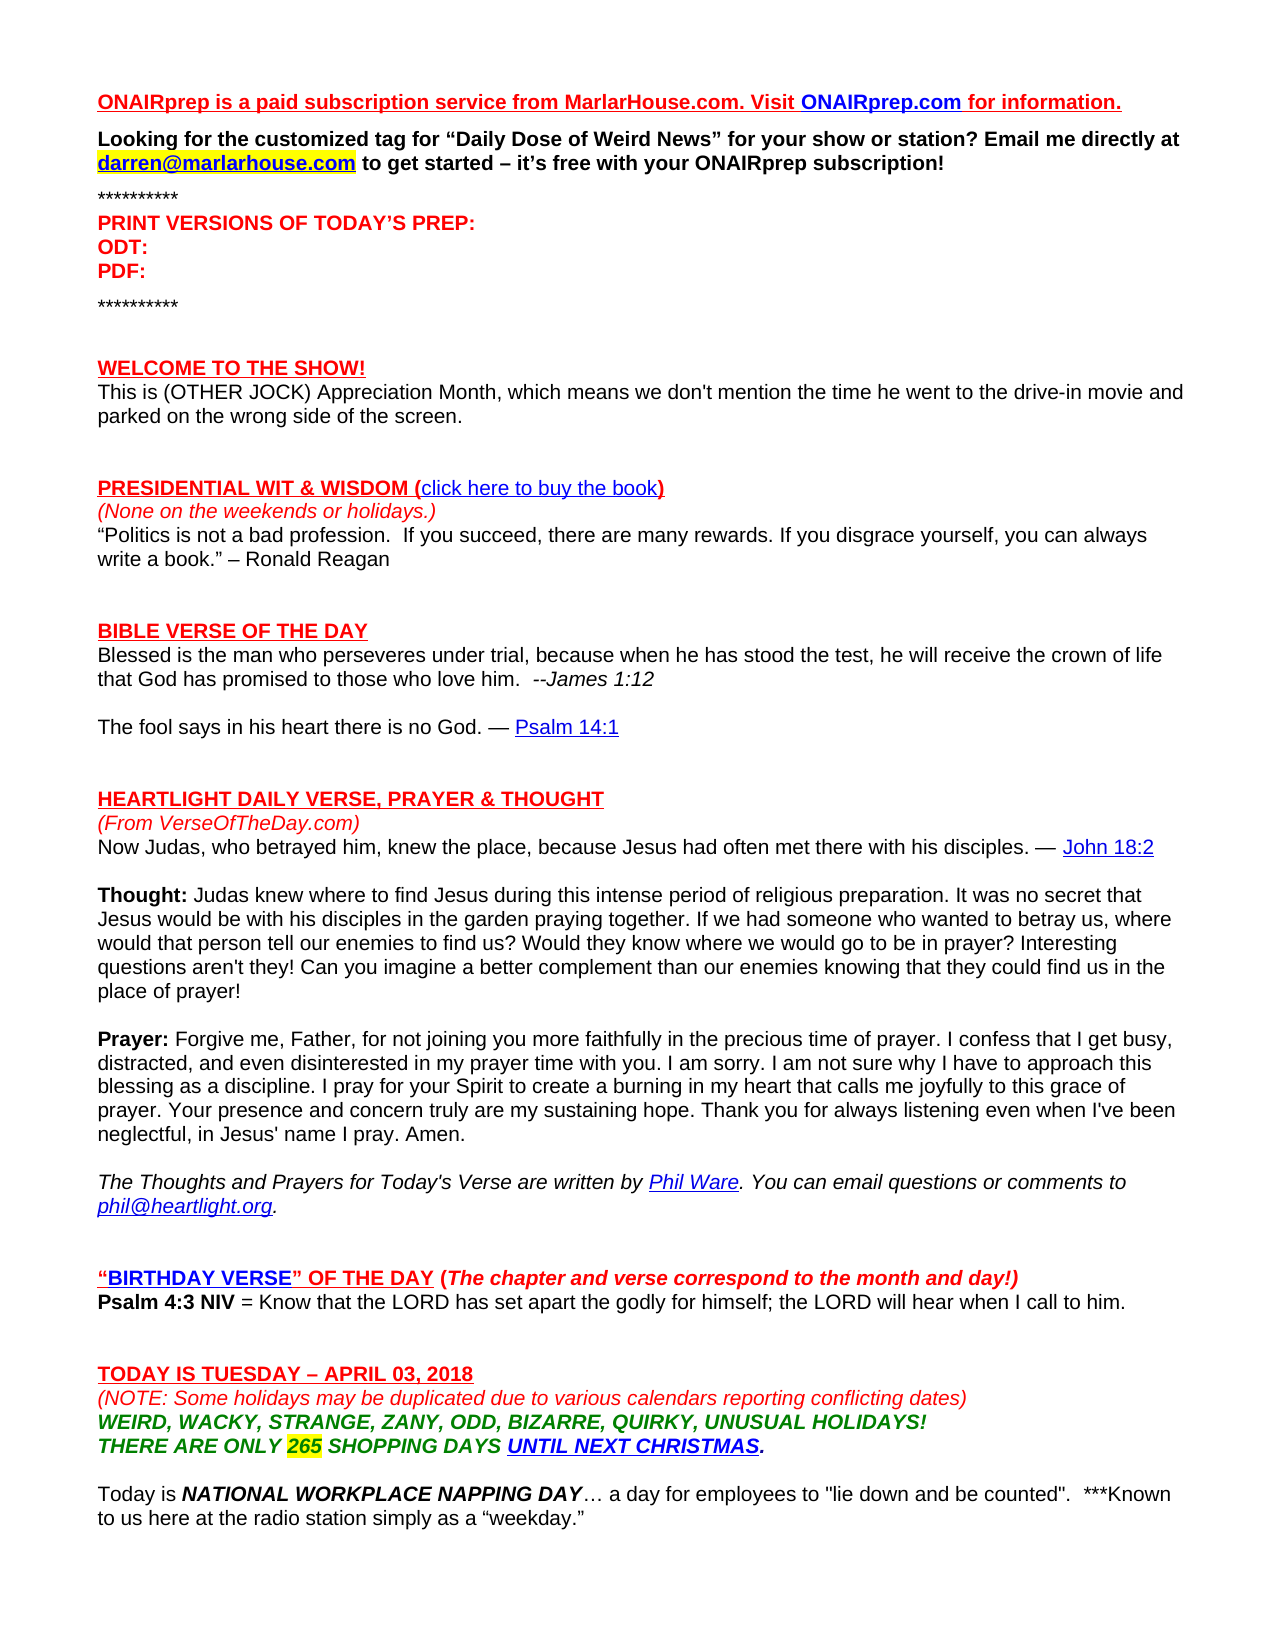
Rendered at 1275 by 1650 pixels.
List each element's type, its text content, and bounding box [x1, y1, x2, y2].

text HEARTLIGHT DAILY VERSE, PRAYER & THOUGHT [97, 787, 1185, 811]
text Blessed is the man who perseveres under trial, because when he has stood the test, he will receive the crown of life that God has promised to those who love him. --James 1:12 [97, 643, 1185, 691]
text Today is NATIONAL WORKPLACE NAPPING DAY… a day for employees to "lie down and be counted". ***Known to us here at the radio station simply as a “weekday.” [97, 1482, 1185, 1529]
text Prayer: Forgive me, Father, for not joining you more faithfully in the precious time of prayer. I confess that I get busy, distracted, and even disinterested in my prayer time with you. I am sorry. I am not sure why I have to approach this blessing as a discipline. I pray for your Spirit to create a burning in my heart that calls me joyfully to this grace of prayer. Your presence and concern truly are my sustaining hope. Thank you for always listening even when I've been neglectful, in Jesus' name I pray. Amen. [97, 1026, 1185, 1146]
text Now Judas, who betrayed him, knew the place, because Jesus had often met there with his disciples. — John 18:2 [97, 835, 1185, 859]
text TODAY IS TUESDAY – APRIL 03, 2018 [97, 1362, 1185, 1386]
text Psalm 4:3 NIV = Know that the LORD has set apart the godly for himself; the LORD will hear when I call to him. [97, 1290, 1185, 1314]
text (None on the weekends or holidays.) [97, 499, 1185, 523]
text The Thoughts and Prayers for Today's Verse are written by Phil Ware. You can email questions or comments to phil@heartlight.org. [97, 1170, 1185, 1218]
text Looking for the customized tag for “Daily Dose of Weird News” for your show or station? Email me directly at darren@marlarhouse.com to get started – it’s free with your ONAIRprep subscription! [97, 126, 1185, 174]
text PRESIDENTIAL WIT & WISDOM (click here to buy the book) [97, 475, 1185, 499]
text This is (OTHER JOCK) Appreciation Month, which means we don't mention the time he went to the drive-in movie and parked on the wrong side of the screen. [97, 379, 1185, 427]
text ********** [97, 295, 1185, 319]
text (From VerseOfTheDay.com) [97, 811, 1185, 835]
text “Politics is not a bad profession. If you succeed, there are many rewards. If you disgrace yourself, you can always write a book.” – Ronald Reagan [97, 523, 1185, 571]
text (NOTE: Some holidays may be duplicated due to various calendars reporting conflicting dates) WEIRD, WACKY, STRANGE, ZANY, ODD, BIZARRE, QUIRKY, UNUSUAL HOLIDAYS! THERE ARE ONLY 265 SHOPPING DAYS UNTIL NEXT CHRISTMAS. [97, 1386, 1185, 1458]
text The fool says in his heart there is no God. — Psalm 14:1 [97, 715, 1185, 739]
text “BIRTHDAY VERSE” OF THE DAY (The chapter and verse correspond to the month and day!) [97, 1266, 1185, 1290]
text BIBLE VERSE OF THE DAY [97, 619, 1185, 643]
text Thought: Judas knew where to find Jesus during this intense period of religious preparation. It was no secret that Jesus would be with his disciples in the garden praying together. If we had someone who wanted to betray us, where would that person tell our enemies to find us? Would they know where we would go to be in prayer? Interesting questions aren't they! Can you imagine a better complement than our enemies knowing that they could find us in the place of prayer! [97, 883, 1185, 1002]
text ONAIRprep is a paid subscription service from MarlarHouse.com. Visit ONAIRprep.com for information. [97, 90, 1185, 114]
text WELCOME TO THE SHOW! [97, 356, 1185, 379]
text ********** PRINT VERSIONS OF TODAY’S PREP: ODT: PDF: [97, 187, 1185, 283]
